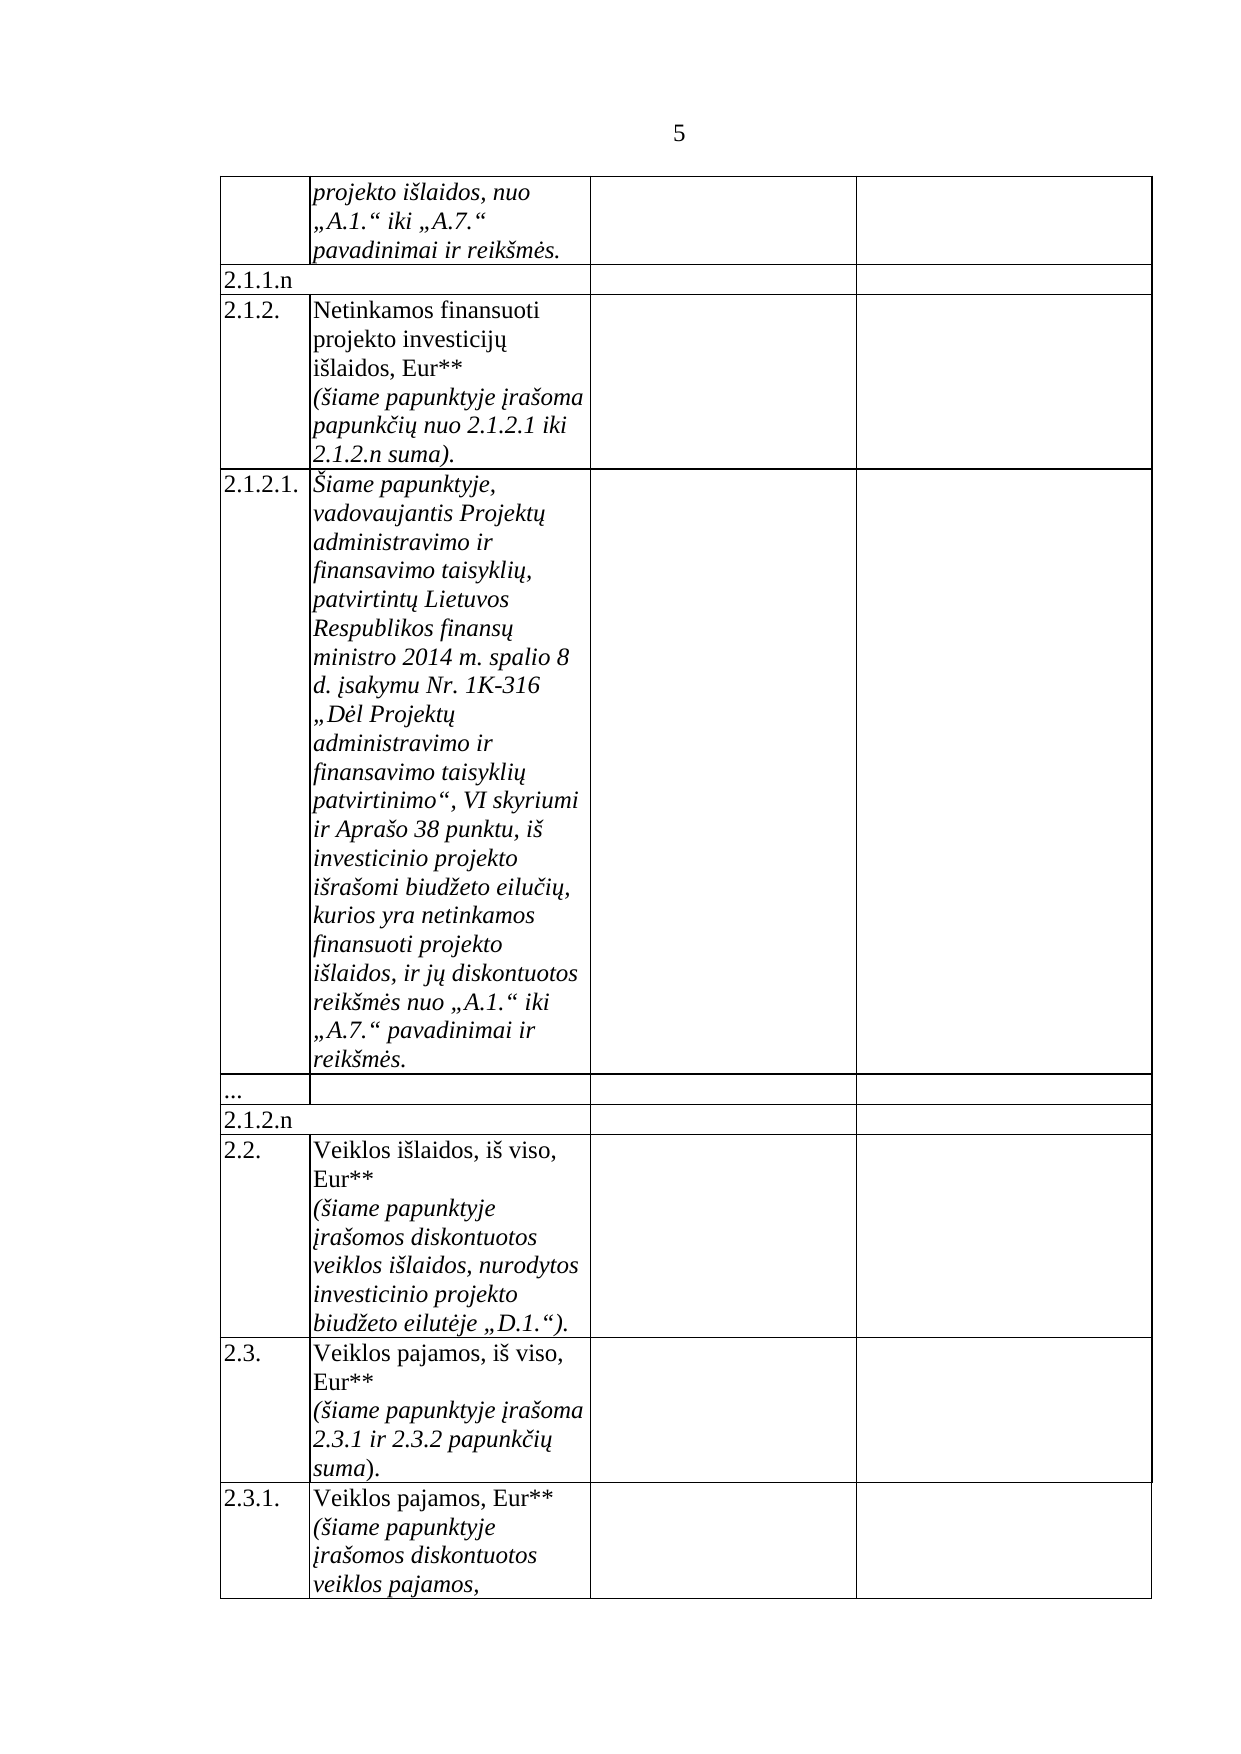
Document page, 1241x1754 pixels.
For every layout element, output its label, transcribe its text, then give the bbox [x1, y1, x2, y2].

table_cell [0, 1104, 220, 1134]
table_cell [0, 1482, 220, 1598]
table_cell [857, 177, 1151, 263]
table_cell [857, 1483, 1151, 1598]
table_cell [591, 1483, 856, 1598]
table_cell [221, 177, 309, 263]
table_cell [591, 470, 856, 1073]
table_cell [0, 1134, 220, 1337]
table_cell Šiame papunktyje, vadovaujantis Projektų administravimo ir finansavimo taisyklių, patvirtintų Lietuvos Respublikos finansų ministro 2014 m. spalio 8 d. įsakymu Nr. 1K-316 „Dėl Projektų administravimo ir finansavimo taisyklių patvirtinimo“, VI skyriumi ir Aprašo 38 punktu, iš investicinio projekto išrašomi biudžeto eilučių, kurios yra netinkamos finansuoti projekto išlaidos, ir jų diskontuotos reikšmės nuo „A.1.“ iki „A.7.“ pavadinimai ir reikšmės. [311, 470, 590, 1073]
table_cell [591, 265, 856, 294]
table_cell [591, 1135, 856, 1337]
table_cell [591, 1075, 856, 1103]
table_cell 2.1.2. [221, 295, 309, 468]
table_cell [857, 1105, 1151, 1134]
table_cell Veiklos pajamos, Eur** (šiame papunktyje įrašomos diskontuotos veiklos pajamos, [310, 1483, 590, 1598]
table_cell [0, 1337, 220, 1482]
table_cell 2.1.2.1. [221, 470, 309, 1073]
table_cell 2.1.1.n [221, 265, 590, 294]
table_cell [311, 1075, 590, 1103]
table_cell [0, 468, 220, 1073]
table_cell 2.3. [221, 1338, 309, 1482]
table_cell [857, 1338, 1151, 1482]
table_cell [857, 265, 1151, 294]
table_cell Veiklos pajamos, iš viso, Eur** (šiame papunktyje įrašoma 2.3.1 ir 2.3.2 papunkčių suma). [311, 1338, 590, 1482]
table_cell [0, 1073, 220, 1103]
table_cell ... [221, 1075, 309, 1103]
table_cell [857, 1135, 1151, 1337]
table_cell [857, 295, 1151, 468]
table_cell [591, 177, 856, 263]
table_cell Veiklos išlaidos, iš viso, Eur** (šiame papunktyje įrašomos diskontuotos veiklos išlaidos, nurodytos investicinio projekto biudžeto eilutėje „D.1.“). [311, 1135, 590, 1337]
table_cell [0, 176, 220, 263]
table_cell [0, 264, 220, 294]
table_cell [591, 1105, 856, 1134]
table_cell 2.2. [221, 1135, 309, 1337]
table_cell [591, 295, 856, 468]
table_cell [857, 470, 1151, 1073]
table_cell Netinkamos finansuoti projekto investicijų išlaidos, Eur** (šiame papunktyje įrašoma papunkčių nuo 2.1.2.1 iki 2.1.2.n suma). [311, 295, 590, 468]
table_cell 2.1.2.n [221, 1105, 590, 1134]
table_cell projekto išlaidos, nuo „A.1.“ iki „A.7.“ pavadinimai ir reikšmės. [311, 177, 590, 263]
table_cell [857, 1075, 1151, 1103]
table_cell [591, 1338, 856, 1482]
table_cell [0, 294, 220, 468]
table_cell 2.3.1. [221, 1483, 309, 1598]
